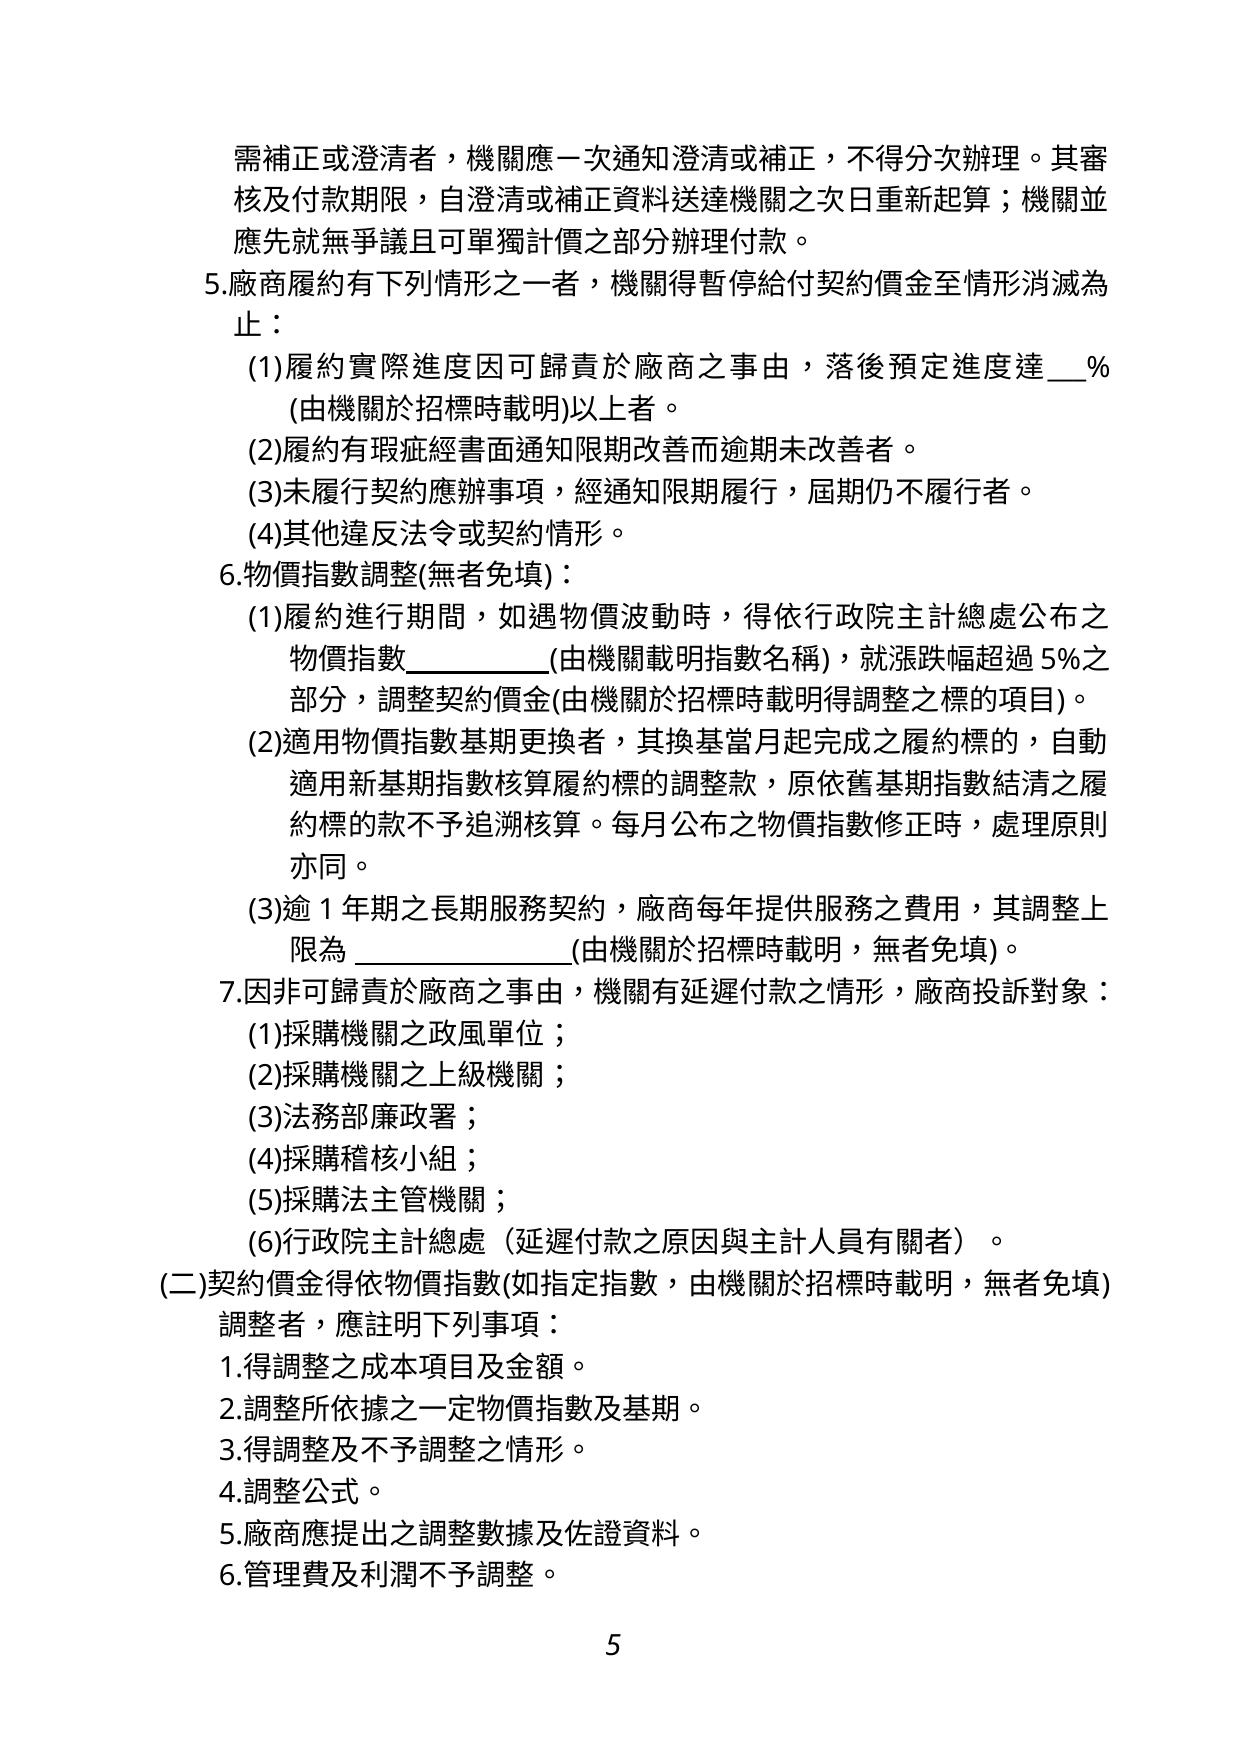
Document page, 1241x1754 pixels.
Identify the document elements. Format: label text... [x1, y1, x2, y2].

text (6)行政院主計總處（延遲付款之原因與主計人員有關者）。 [248, 1219, 1110, 1261]
text (2)履約有瑕疵經書面通知限期改善而逾期未改善者。 [248, 427, 1110, 469]
text (1)履約進行期間，如遇物價波動時，得依行政院主計總處公布之 物價指數 (由機關載明指數名稱)，就漲跌幅超過5%之部分，調整契約價金(由機關於招標時載明得調整之標的項目)。 [248, 594, 1110, 719]
text (5)採購法主管機關； [248, 1177, 1110, 1219]
text (2)採購機關之上級機關； [248, 1052, 1110, 1094]
text (4)採購稽核小組； [248, 1136, 1110, 1177]
text (4)其他違反法令或契約情形。 [248, 511, 1110, 552]
text (3)法務部廉政署； [248, 1094, 1110, 1136]
text (1)履約實際進度因可歸責於廠商之事由，落後預定進度達___% (由機關於招標時載明)以上者。 [248, 344, 1110, 427]
text 3.得調整及不予調整之情形。 [218, 1427, 1110, 1469]
text 5.廠商履約有下列情形之一者，機關得暫停給付契約價金至情形消滅為止： [204, 261, 1110, 344]
text 4.調整公式。 [218, 1469, 1110, 1511]
text 6.物價指數調整(無者免填)： [218, 552, 1110, 594]
text 7.因非可歸責於廠商之事由，機關有延遲付款之情形，廠商投訴對象： [218, 969, 1110, 1011]
text (二)契約價金得依物價指數(如指定指數，由機關於招標時載明，無者免填)調整者，應註明下列事項： [159, 1261, 1110, 1344]
text 需補正或澄清者，機關應ㄧ次通知澄清或補正，不得分次辦理。其審核及付款期限，自澄清或補正資料送達機關之次日重新起算；機關並應先就無爭議且可單獨計價之部分辦理付款。 [204, 136, 1110, 261]
text (1)採購機關之政風單位； [248, 1011, 1110, 1052]
text (3)未履行契約應辦事項，經通知限期履行，屆期仍不履行者。 [248, 469, 1110, 511]
text 2.調整所依據之一定物價指數及基期。 [218, 1386, 1110, 1427]
text (3)逾1年期之長期服務契約，廠商每年提供服務之費用，其調整上限為 (由機關於招標時載明，無者免填)。 [248, 886, 1110, 969]
text (2)適用物價指數基期更換者，其換基當月起完成之履約標的，自動適用新基期指數核算履約標的調整款，原依舊基期指數結清之履約標的款不予追溯核算。每月公布之物價指數修正時，處理原則亦同。 [248, 719, 1110, 886]
text 6.管理費及利潤不予調整。 [218, 1552, 1110, 1594]
text 1.得調整之成本項目及金額。 [218, 1344, 1110, 1386]
text 5.廠商應提出之調整數據及佐證資料。 [218, 1511, 1110, 1552]
